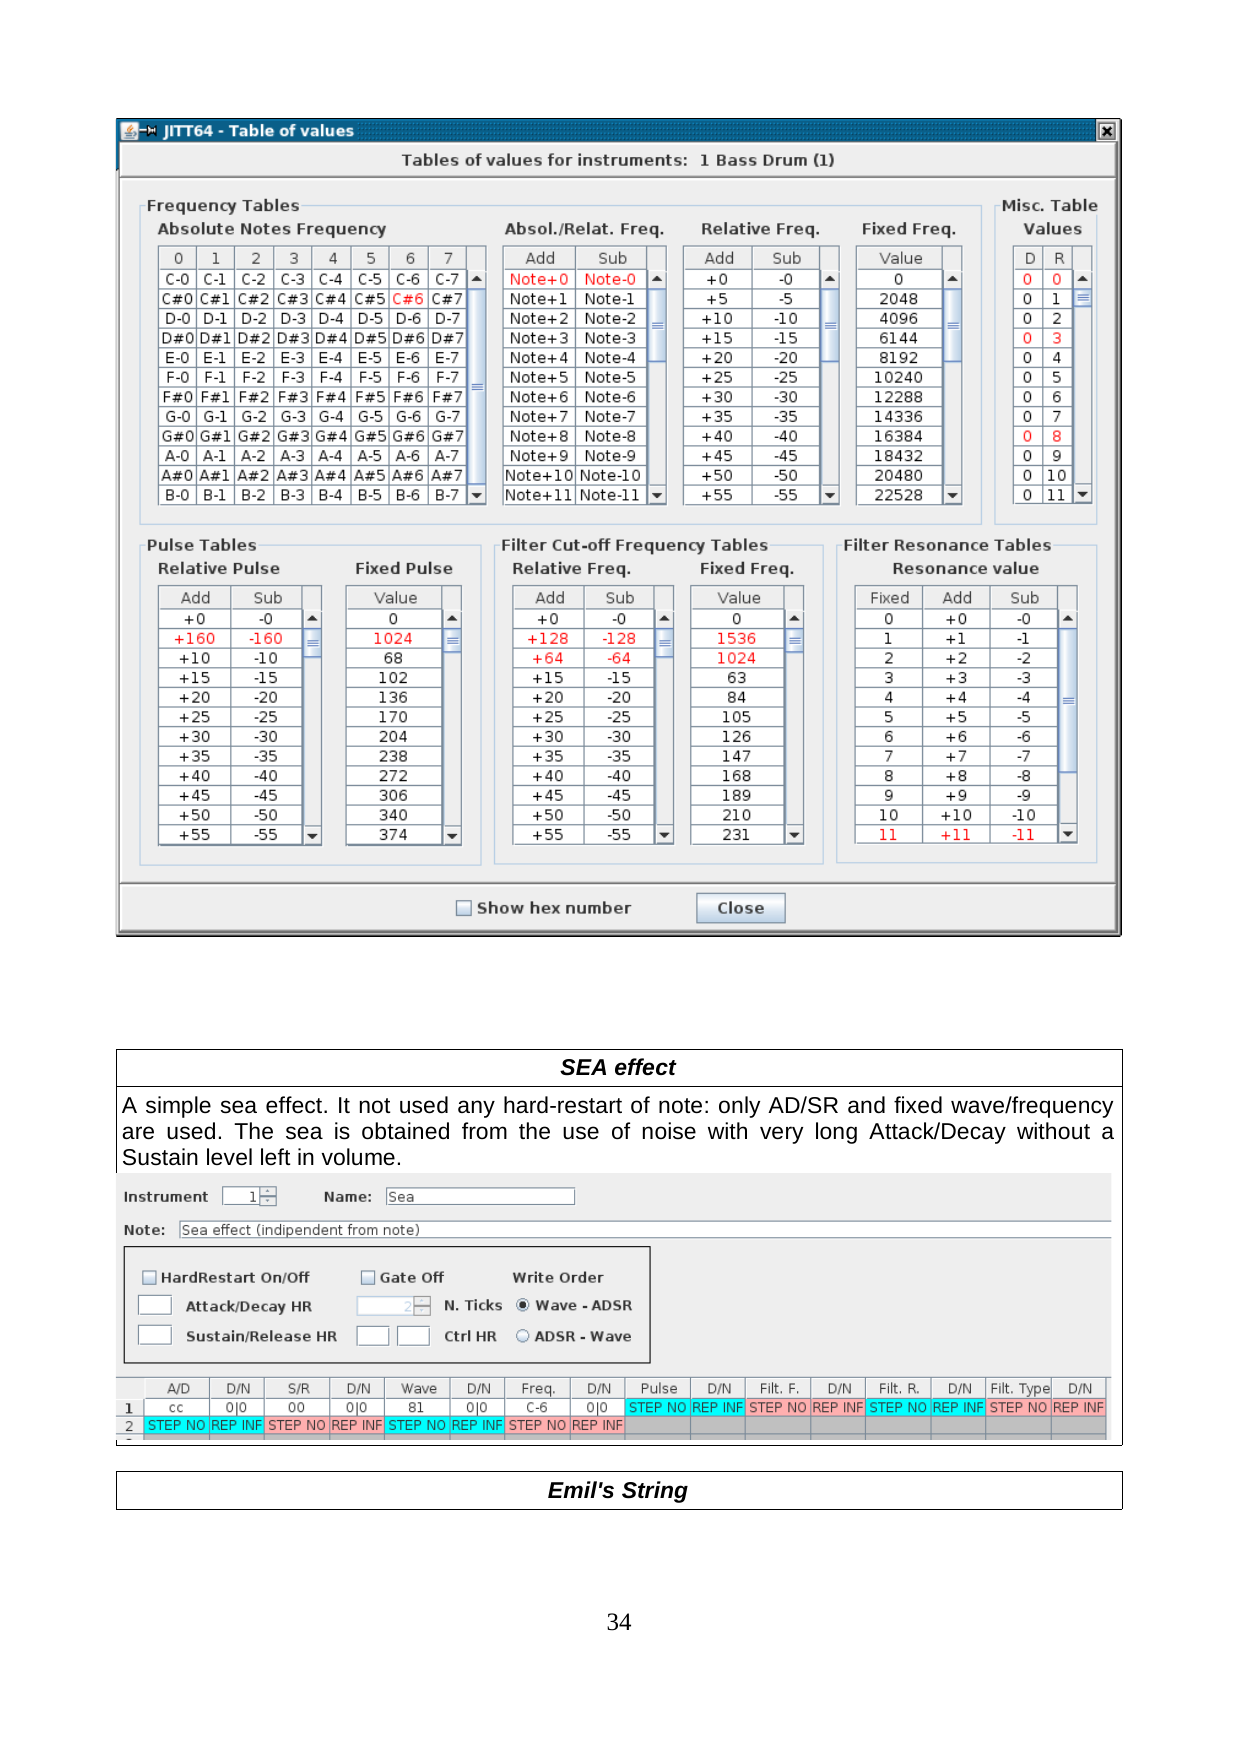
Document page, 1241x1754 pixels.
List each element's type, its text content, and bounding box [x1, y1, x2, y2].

picture [115, 1173, 1112, 1440]
picture [261, 124, 274, 136]
table_header Emil's String [117, 1472, 1122, 1509]
picture [280, 124, 296, 136]
picture [301, 128, 309, 136]
table_header SEA effect [117, 1050, 1122, 1086]
table_cell [117, 1174, 1122, 1445]
picture [229, 126, 239, 136]
table_cell A simple sea effect. It not used any hard-restart of note: only AD/SR and fixed wave/frequency are used. The sea is obtained from the use of noise with very long Attack/Decay without a Sustain level left in volume. [117, 1087, 1122, 1173]
picture [115, 118, 1122, 937]
picture [239, 124, 258, 136]
picture [310, 124, 354, 136]
